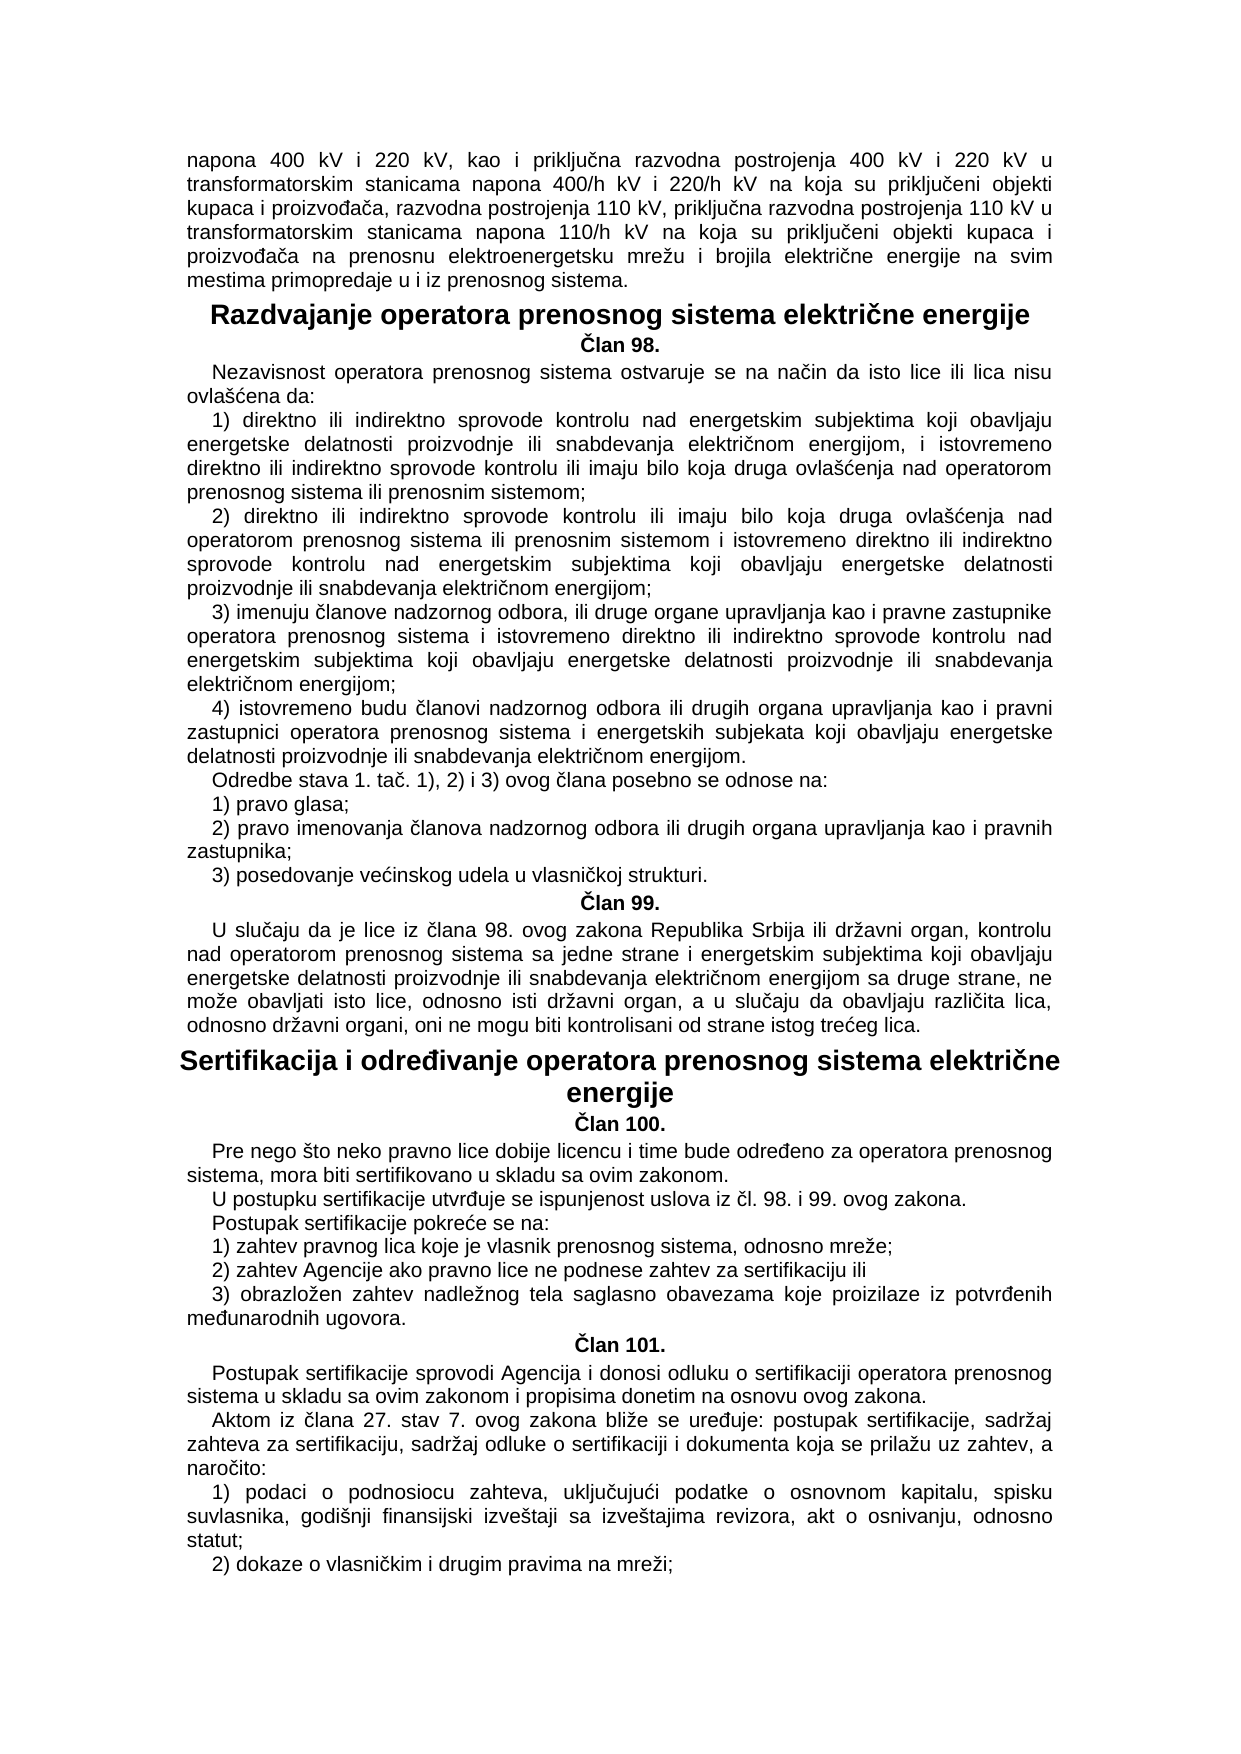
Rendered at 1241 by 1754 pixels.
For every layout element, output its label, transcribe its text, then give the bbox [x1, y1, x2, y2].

text Postupak sertifikacije sprovodi Agencija i donosi odluku o sertifikaciji operatora prenosnog sistema u skladu sa ovim zakonom i propisima donetim na osnovu ovog zakona. [187, 1360, 1053, 1408]
text 3) posedovanje većinskog udela u vlasničkoj strukturi. [187, 863, 1053, 887]
text 1) podaci o podnosiocu zahteva, uključujući podatke o osnovnom kapitalu, spisku suvlasnika, godišnji finansijski izveštaji sa izveštajima revizora, akt o osnivanju, odnosno statut; [187, 1480, 1053, 1552]
text 3) obrazložen zahtev nadležnog tela saglasno obavezama koje proizilaze iz potvrđenih međunarodnih ugovora. [187, 1282, 1053, 1330]
text Nezavisnost operatora prenosnog sistema ostvaruje se na način da isto lice ili lica nisu ovlašćena da: [187, 360, 1053, 408]
text 1) zahtev pravnog lica koje je vlasnik prenosnog sistema, odnosno mreže; [187, 1234, 1053, 1258]
text Aktom iz člana 27. stav 7. ovog zakona bliže se uređuje: postupak sertifikacije, sadržaj zahteva za sertifikaciju, sadržaj odluke o sertifikaciji i dokumenta koja se prilažu uz zahtev, a naročito: [187, 1408, 1053, 1480]
text 1) direktno ili indirektno sprovode kontrolu nad energetskim subjektima koji obavljaju energetske delatnosti proizvodnje ili snabdevanja električnom energijom, i istovremeno direktno ili indirektno sprovode kontrolu ili imaju bilo koja druga ovlašćenja nad operatorom prenosnog sistema ili prenosnim sistemom; [187, 408, 1053, 504]
text U slučaju da je lice iz člana 98. ovog zakona Republika Srbija ili državni organ, kontrolu nad operatorom prenosnog sistema sa jedne strane i energetskim subjektima koji obavljaju energetske delatnosti proizvodnje ili snabdevanja električnom energijom sa druge strane, ne može obavljati isto lice, odnosno isti državni organ, a u slučaju da obavljaju različita lica, odnosno državni organi, oni ne mogu biti kontrolisani od strane istog trećeg lica. [187, 917, 1053, 1037]
text 4) istovremeno budu članovi nadzornog odbora ili drugih organa upravljanja kao i pravni zastupnici operatora prenosnog sistema i energetskih subjekata koji obavljaju energetske delatnosti proizvodnje ili snabdevanja električnom energijom. [187, 696, 1053, 767]
text Odredbe stava 1. tač. 1), 2) i 3) ovog člana posebno se odnose na: [187, 767, 1053, 791]
text Član 101. [148, 1333, 1093, 1357]
text Član 98. [148, 333, 1093, 357]
text Sertifikacija i određivanje operatora prenosnog sistema električne energije [148, 1043, 1093, 1108]
text U postupku sertifikacije utvrđuje se ispunjenost uslova iz čl. 98. i 99. ovog zakona. [187, 1186, 1053, 1210]
text 2) direktno ili indirektno sprovode kontrolu ili imaju bilo koja druga ovlašćenja nad operatorom prenosnog sistema ili prenosnim sistemom i istovremeno direktno ili indirektno sprovode kontrolu nad energetskim subjektima koji obavljaju energetske delatnosti proizvodnje ili snabdevanja električnom energijom; [187, 504, 1053, 600]
text 2) zahtev Agencije ako pravno lice ne podnese zahtev za sertifikaciju ili [187, 1258, 1053, 1282]
text napona 400 kV i 220 kV, kao i priključna razvodna postrojenja 400 kV i 220 kV u transformatorskim stanicama napona 400/h kV i 220/h kV na koja su priključeni objekti kupaca i proizvođača, razvodna postrojenja 110 kV, priključna razvodna postrojenja 110 kV u transformatorskim stanicama napona 110/h kV na koja su priključeni objekti kupaca i proizvođača na prenosnu elektroenergetsku mrežu i brojila električne energije na svim mestima primopredaje u i iz prenosnog sistema. [187, 148, 1053, 291]
text Član 99. [148, 890, 1093, 914]
text Pre nego što neko pravno lice dobije licencu i time bude određeno za operatora prenosnog sistema, mora biti sertifikovano u skladu sa ovim zakonom. [187, 1138, 1053, 1186]
text Razdvajanje operatora prenosnog sistema električne energije [148, 298, 1093, 330]
text 1) pravo glasa; [187, 791, 1053, 815]
text Postupak sertifikacije pokreće se na: [187, 1210, 1053, 1234]
text 3) imenuju članove nadzornog odbora, ili druge organe upravljanja kao i pravne zastupnike operatora prenosnog sistema i istovremeno direktno ili indirektno sprovode kontrolu nad energetskim subjektima koji obavljaju energetske delatnosti proizvodnje ili snabdevanja električnom energijom; [187, 600, 1053, 696]
text Član 100. [148, 1111, 1093, 1135]
text 2) dokaze o vlasničkim i drugim pravima na mreži; [187, 1552, 1053, 1576]
text 2) pravo imenovanja članova nadzornog odbora ili drugih organa upravljanja kao i pravnih zastupnika; [187, 815, 1053, 863]
